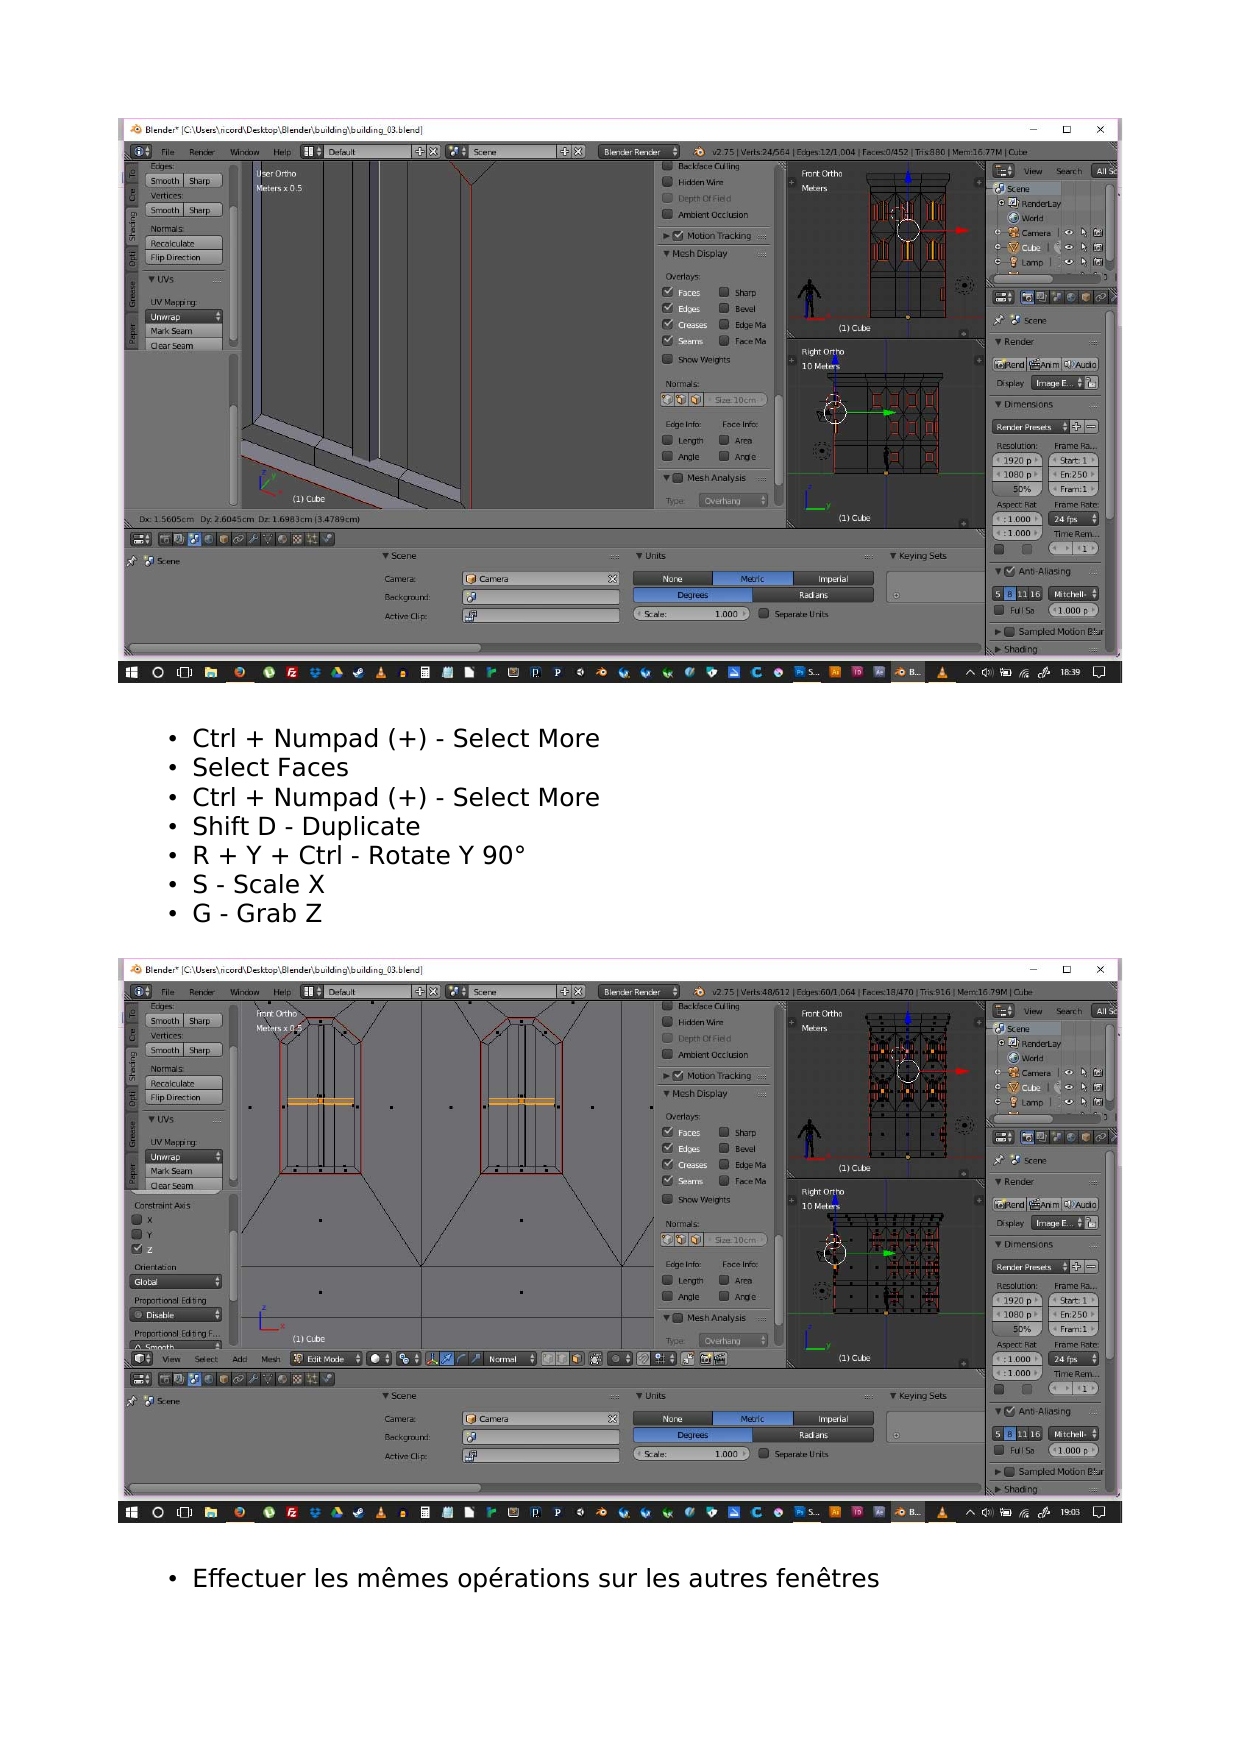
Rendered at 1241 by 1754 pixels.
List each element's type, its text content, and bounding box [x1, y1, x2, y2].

list R + Y + Ctrl - Rotate Y 90° [177, 841, 1122, 870]
list S - Scale X [177, 870, 1122, 899]
list Effectuer les mêmes opérations sur les autres fenêtres [177, 1564, 1122, 1594]
list Ctrl + Numpad (+) - Select More [177, 783, 1122, 812]
list Select Faces [177, 754, 1122, 783]
list G - Grab Z [177, 899, 1122, 929]
picture [118, 118, 1123, 683]
list Shift D - Duplicate [177, 812, 1122, 841]
picture [118, 958, 1123, 1523]
list Ctrl + Numpad (+) - Select More [177, 724, 1122, 754]
